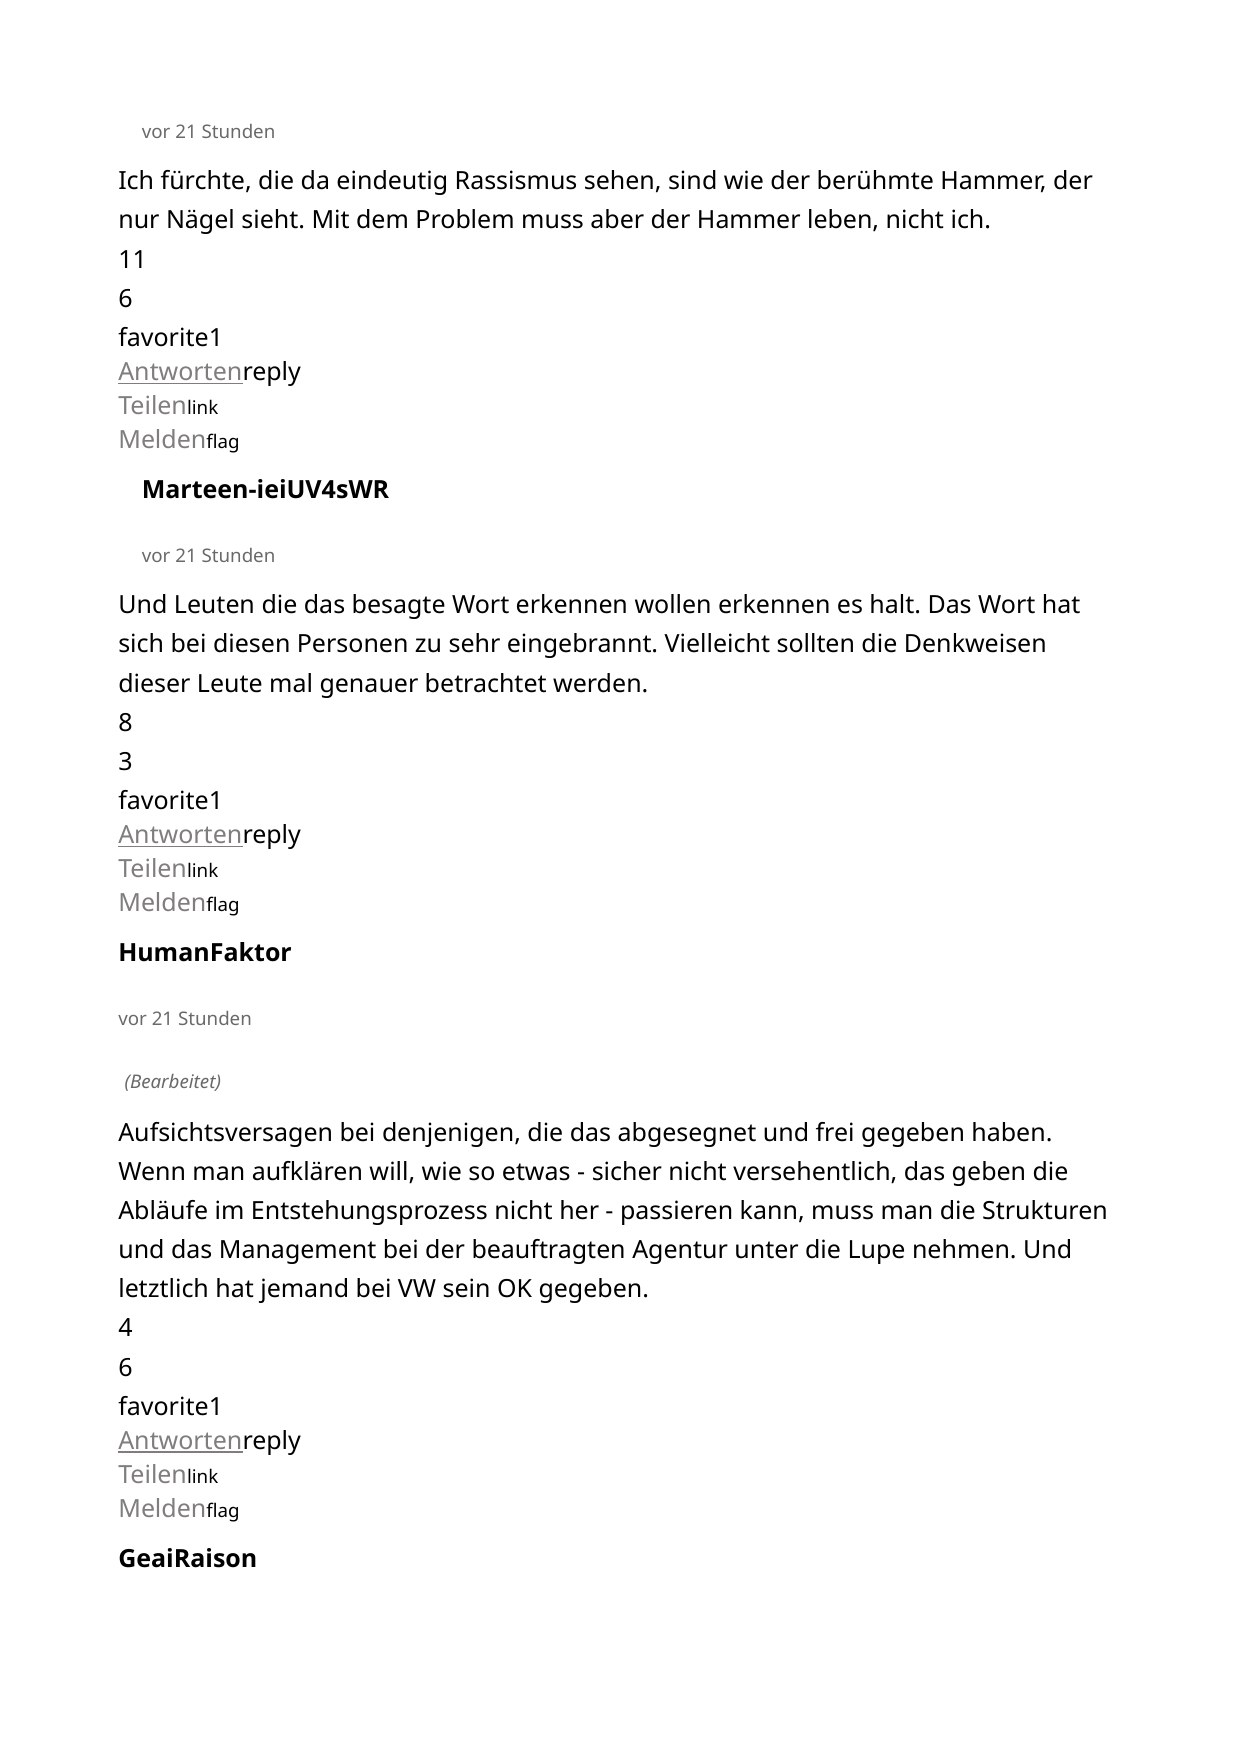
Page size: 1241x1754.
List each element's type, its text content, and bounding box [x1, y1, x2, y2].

text 6 [118, 281, 1122, 314]
text GeaiRaison [118, 1540, 1114, 1574]
text Teilenlink [118, 1456, 1122, 1491]
text Aufsichtsversagen bei denjenigen, die das abgesegnet und frei gegeben haben. Wenn man aufklären will, wie so etwas - sicher nicht versehentlich, das geben die Abläufe im Entstehungsprozess nicht her - passieren kann, muss man die Strukturen und das Management bei der beauftragten Agentur unter die Lupe nehmen. Und letztlich hat jemand bei VW sein OK gegeben. [118, 1114, 1122, 1305]
text 11 [118, 241, 1122, 275]
text favorite1 [118, 783, 1122, 817]
text 3 [118, 743, 1122, 778]
text Antwortenreply [118, 354, 1122, 388]
text Ich fürchte, die da eindeutig Rassismus sehen, sind wie der berühmte Hammer, der nur Nägel sieht. Mit dem Problem muss aber der Hammer leben, nicht ich. [118, 163, 1122, 236]
text 8 [118, 704, 1122, 738]
text Teilenlink [118, 851, 1122, 885]
text Marteen-ieiUV4sWR [142, 472, 1114, 506]
text 6 [118, 1349, 1122, 1383]
text HumanFaktor [118, 934, 1114, 969]
text favorite1 [118, 320, 1122, 354]
text Antwortenreply [118, 1422, 1122, 1456]
text Meldenflag [118, 885, 1122, 919]
text Meldenflag [118, 422, 1122, 456]
text vor 21 Stunden [118, 1005, 1117, 1031]
text (Bearbeitet) [118, 1066, 1122, 1094]
text Und Leuten die das besagte Wort erkennen wollen erkennen es halt. Das Wort hat sich bei diesen Personen zu sehr eingebrannt. Vielleicht sollten die Denkweisen dieser Leute mal genauer betrachtet werden. [118, 587, 1122, 699]
text Teilenlink [118, 388, 1122, 422]
text favorite1 [118, 1388, 1122, 1422]
text vor 21 Stunden [142, 542, 1117, 567]
text Meldenflag [118, 1491, 1122, 1524]
text 4 [118, 1310, 1122, 1344]
text Antwortenreply [118, 817, 1122, 851]
text vor 21 Stunden [142, 118, 1117, 144]
